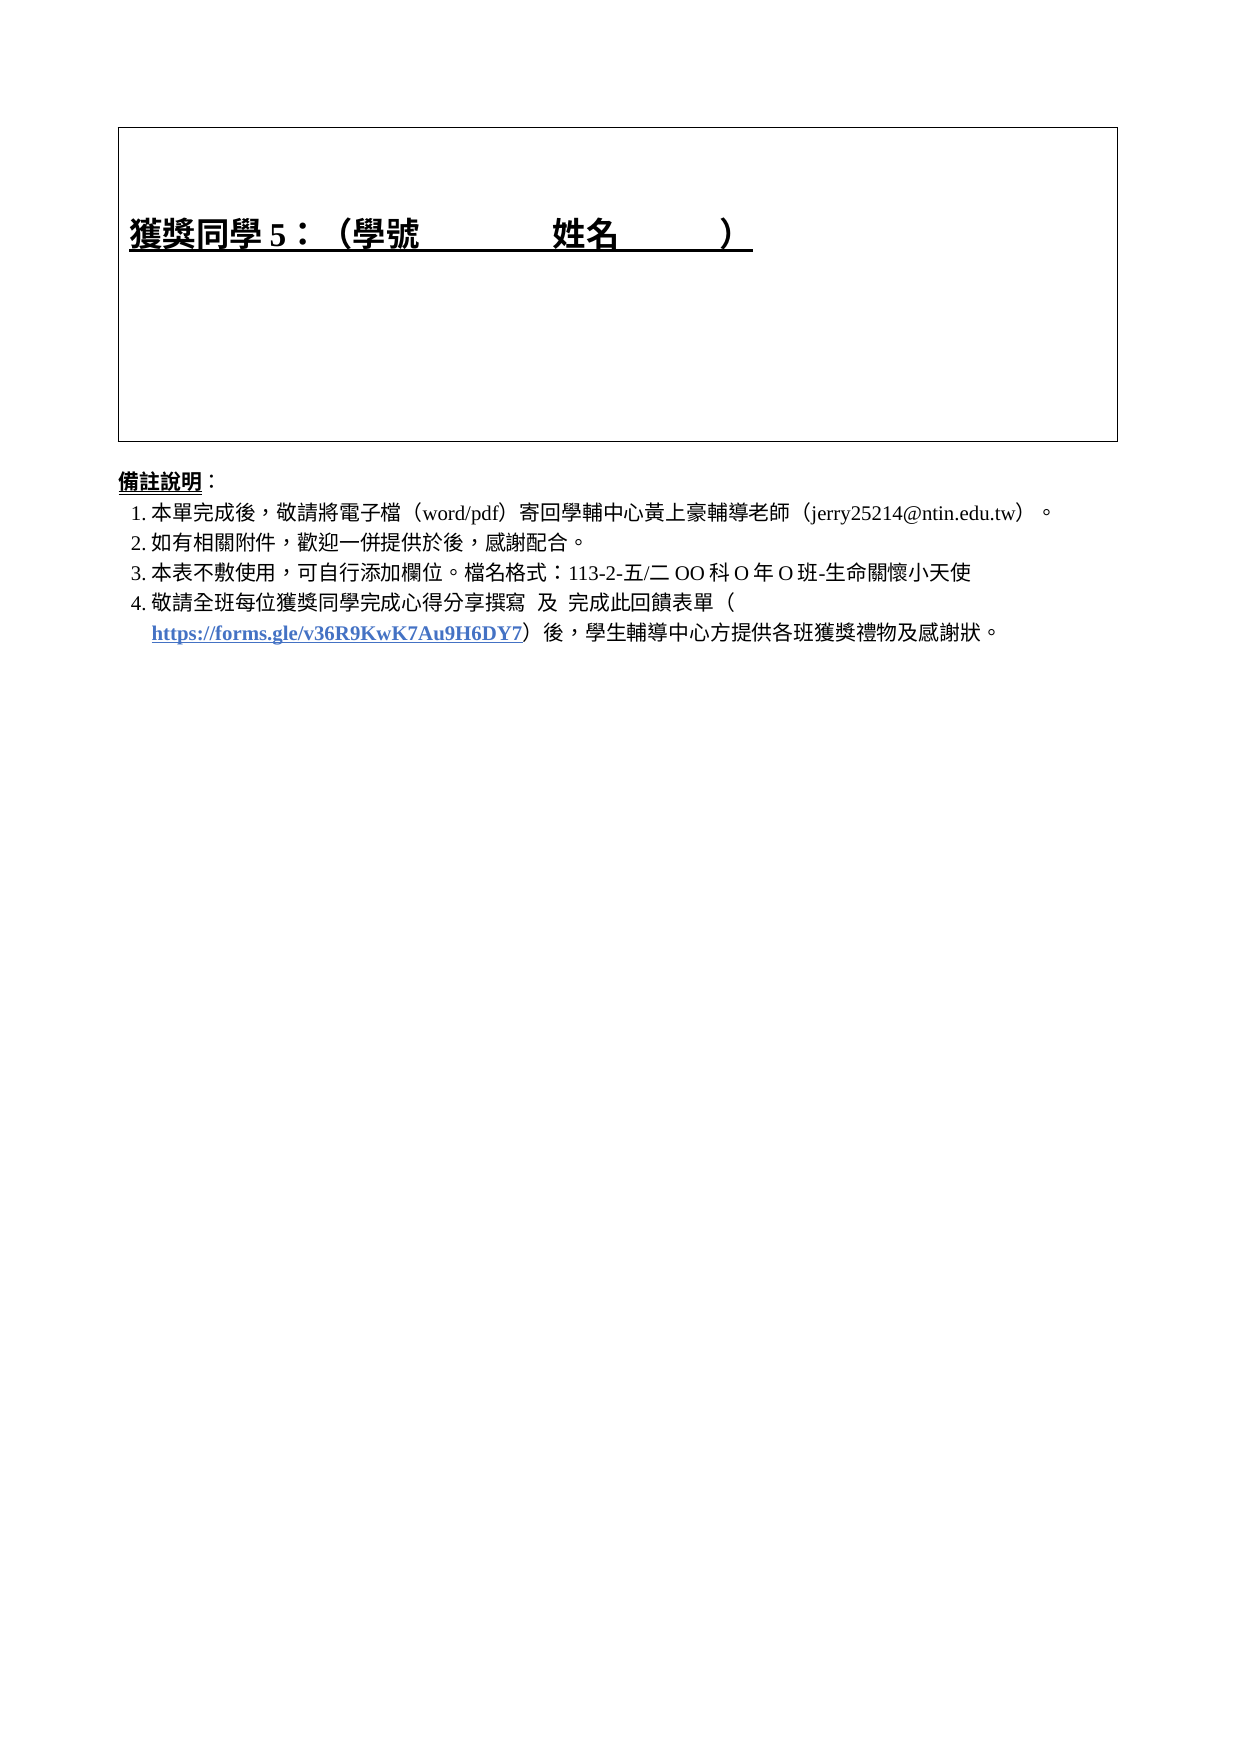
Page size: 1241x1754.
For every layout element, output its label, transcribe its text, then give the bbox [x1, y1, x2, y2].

text 備註說明： [118, 466, 1122, 496]
table_cell [1118, 127, 1122, 441]
text 1. 本單完成後，敬請將電子檔（word/pdf）寄回學輔中心黃上豪輔導老師（jerry25214@ntin.edu.tw）。 [131, 496, 1122, 526]
text 2. 如有相關附件，歡迎一併提供於後，感謝配合。 [131, 526, 1122, 556]
text 3. 本表不敷使用，可自行添加欄位。檔名格式：113-2-五/二OO科O年O班-生命關懷小天使 [131, 556, 1122, 586]
table_cell 獲獎同學5：（學號 姓名 ） [119, 128, 1117, 441]
text 4. 敬請全班每位獲獎同學完成心得分享撰寫 及 完成此回饋表單（ https://forms.gle/v36R9KwK7Au9H6DY7）後，學生輔導中心方提供各班獲獎禮物及感謝狀。 [131, 586, 1122, 647]
